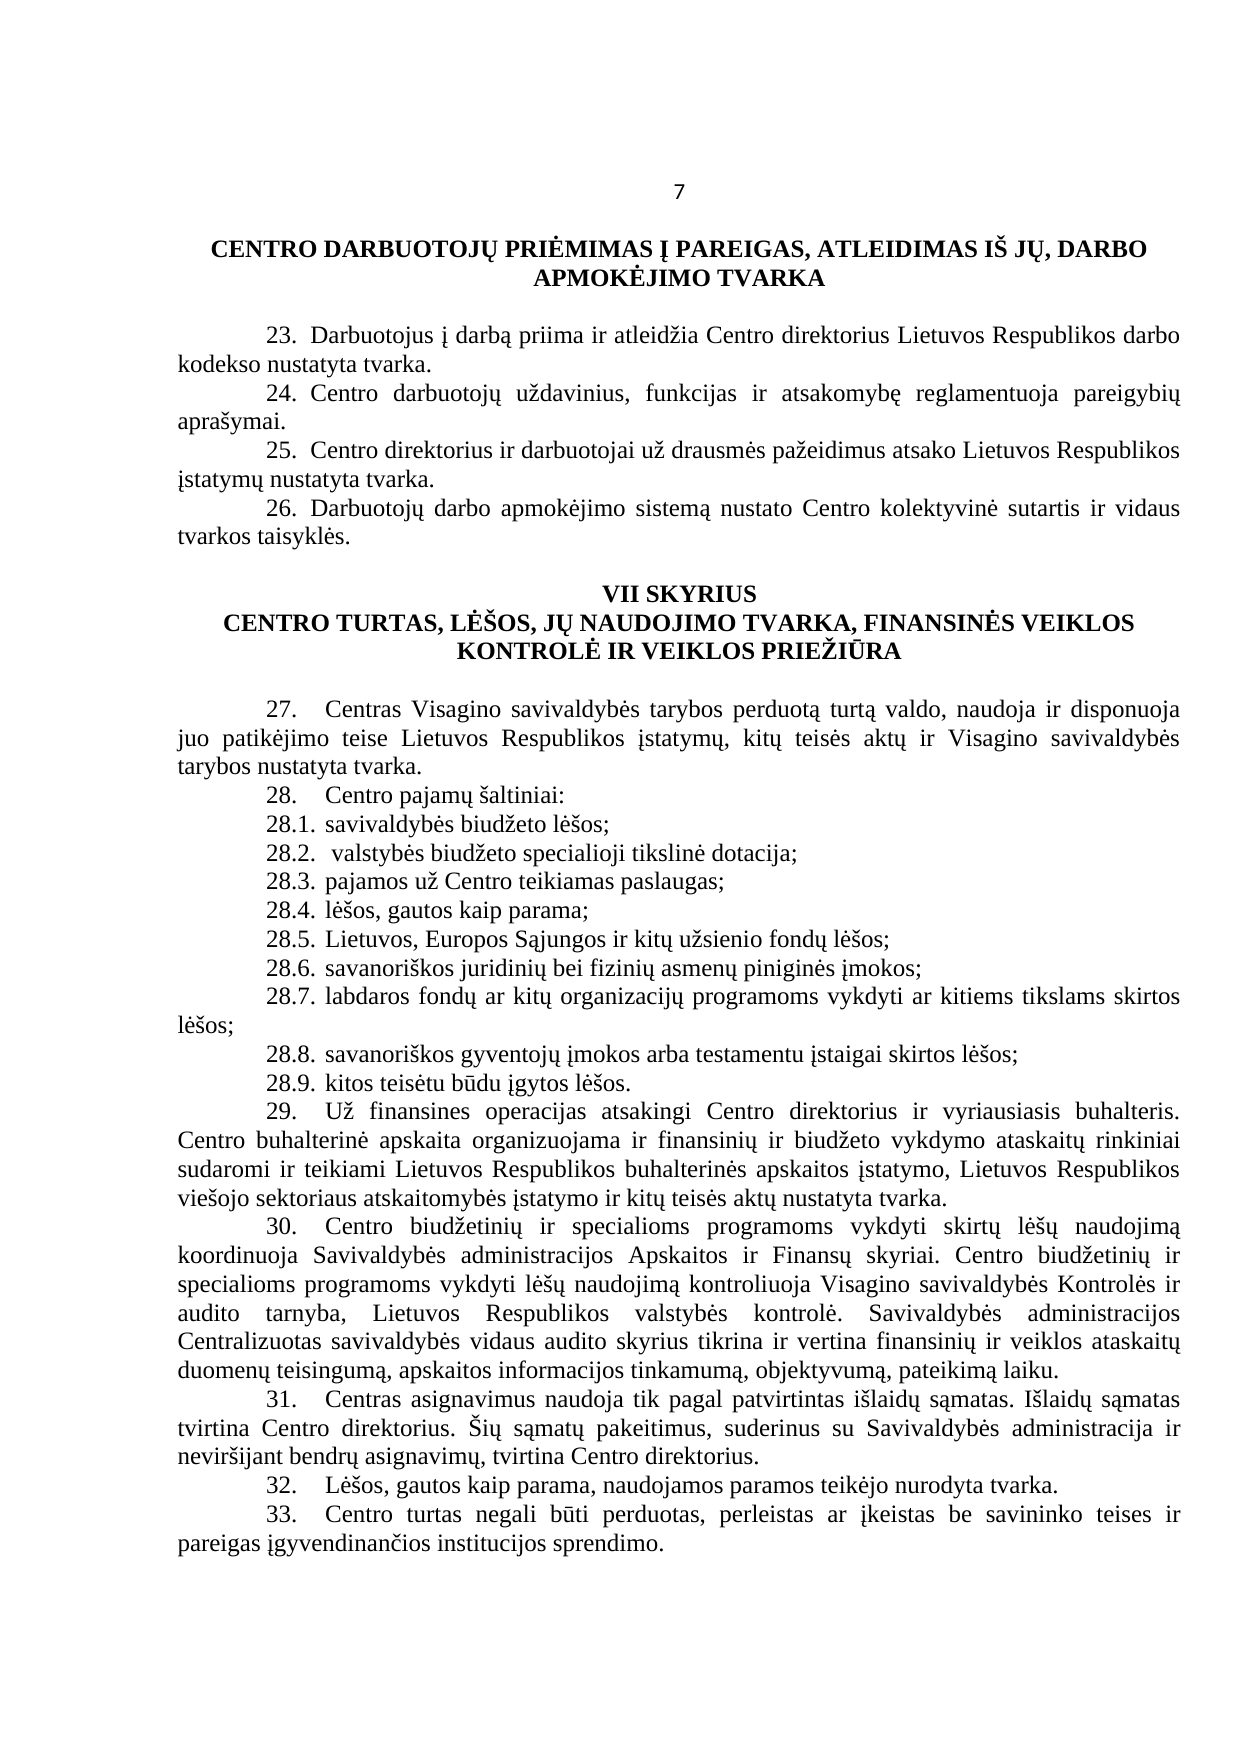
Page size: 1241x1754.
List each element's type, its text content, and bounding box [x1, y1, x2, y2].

text 27. Centras Visagino savivaldybės tarybos perduotą turtą valdo, naudoja ir disponuoja juo patikėjimo teise Lietuvos Respublikos įstatymų, kitų teisės aktų ir Visagino savivaldybės tarybos nustatyta tvarka. [177, 694, 1181, 780]
text 28.6. savanoriškos juridinių bei fizinių asmenų piniginės įmokos; [177, 953, 1181, 981]
text 28.3. pajamos už Centro teikiamas paslaugas; [177, 866, 1181, 895]
text CENTRO TURTAS, LĖŠOS, JŲ NAUDOJIMO TVARKA, FINANSINĖS VEIKLOS KONTROLĖ IR VEIKLOS PRIEŽIŪRA [177, 608, 1181, 665]
text 25. Centro direktorius ir darbuotojai už drausmės pažeidimus atsako Lietuvos Respublikos įstatymų nustatyta tvarka. [177, 435, 1181, 493]
text 23. Darbuotojus į darbą priima ir atleidžia Centro direktorius Lietuvos Respublikos darbo kodekso nustatyta tvarka. [177, 320, 1181, 378]
text 29. Už finansines operacijas atsakingi Centro direktorius ir vyriausiasis buhalteris. Centro buhalterinė apskaita organizuojama ir finansinių ir biudžeto vykdymo ataskaitų rinkiniai sudaromi ir teikiami Lietuvos Respublikos buhalterinės apskaitos įstatymo, Lietuvos Respublikos viešojo sektoriaus atskaitomybės įstatymo ir kitų teisės aktų nustatyta tvarka. [177, 1096, 1181, 1211]
text 28. Centro pajamų šaltiniai: [177, 780, 1181, 809]
text 28.4. lėšos, gautos kaip parama; [177, 895, 1181, 924]
text 28.1. savivaldybės biudžeto lėšos; [177, 809, 1181, 838]
text VII SKYRIUS [177, 579, 1181, 608]
text 28.2. valstybės biudžeto specialioji tikslinė dotacija; [177, 838, 1181, 866]
text 28.7. labdaros fondų ar kitų organizacijų programoms vykdyti ar kitiems tikslams skirtos lėšos; [177, 981, 1181, 1039]
text 30. Centro biudžetinių ir specialioms programoms vykdyti skirtų lėšų naudojimą koordinuoja Savivaldybės administracijos Apskaitos ir Finansų skyriai. Centro biudžetinių ir specialioms programoms vykdyti lėšų naudojimą kontroliuoja Visagino savivaldybės Kontrolės ir audito tarnyba, Lietuvos Respublikos valstybės kontrolė. Savivaldybės administracijos Centralizuotas savivaldybės vidaus audito skyrius tikrina ir vertina finansinių ir veiklos ataskaitų duomenų teisingumą, apskaitos informacijos tinkamumą, objektyvumą, pateikimą laiku. [177, 1211, 1181, 1384]
text 32. Lėšos, gautos kaip parama, naudojamos paramos teikėjo nurodyta tvarka. [177, 1470, 1181, 1499]
text 26. Darbuotojų darbo apmokėjimo sistemą nustato Centro kolektyvinė sutartis ir vidaus tvarkos taisyklės. [177, 493, 1181, 550]
text 24. Centro darbuotojų uždavinius, funkcijas ir atsakomybę reglamentuoja pareigybių aprašymai. [177, 378, 1181, 435]
text 28.9. kitos teisėtu būdu įgytos lėšos. [177, 1068, 1181, 1096]
text 28.8. savanoriškos gyventojų įmokos arba testamentu įstaigai skirtos lėšos; [177, 1039, 1181, 1068]
text 31. Centras asignavimus naudoja tik pagal patvirtintas išlaidų sąmatas. Išlaidų sąmatas tvirtina Centro direktorius. Šių sąmatų pakeitimus, suderinus su Savivaldybės administracija ir neviršijant bendrų asignavimų, tvirtina Centro direktorius. [177, 1384, 1181, 1470]
text 28.5. Lietuvos, Europos Sąjungos ir kitų užsienio fondų lėšos; [177, 924, 1181, 953]
text CENTRO DARBUOTOJŲ PRIĖMIMAS Į PAREIGAS, ATLEIDIMAS IŠ JŲ, DARBO APMOKĖJIMO TVARKA [177, 234, 1181, 291]
text 33. Centro turtas negali būti perduotas, perleistas ar įkeistas be savininko teises ir pareigas įgyvendinančios institucijos sprendimo. [177, 1499, 1181, 1556]
